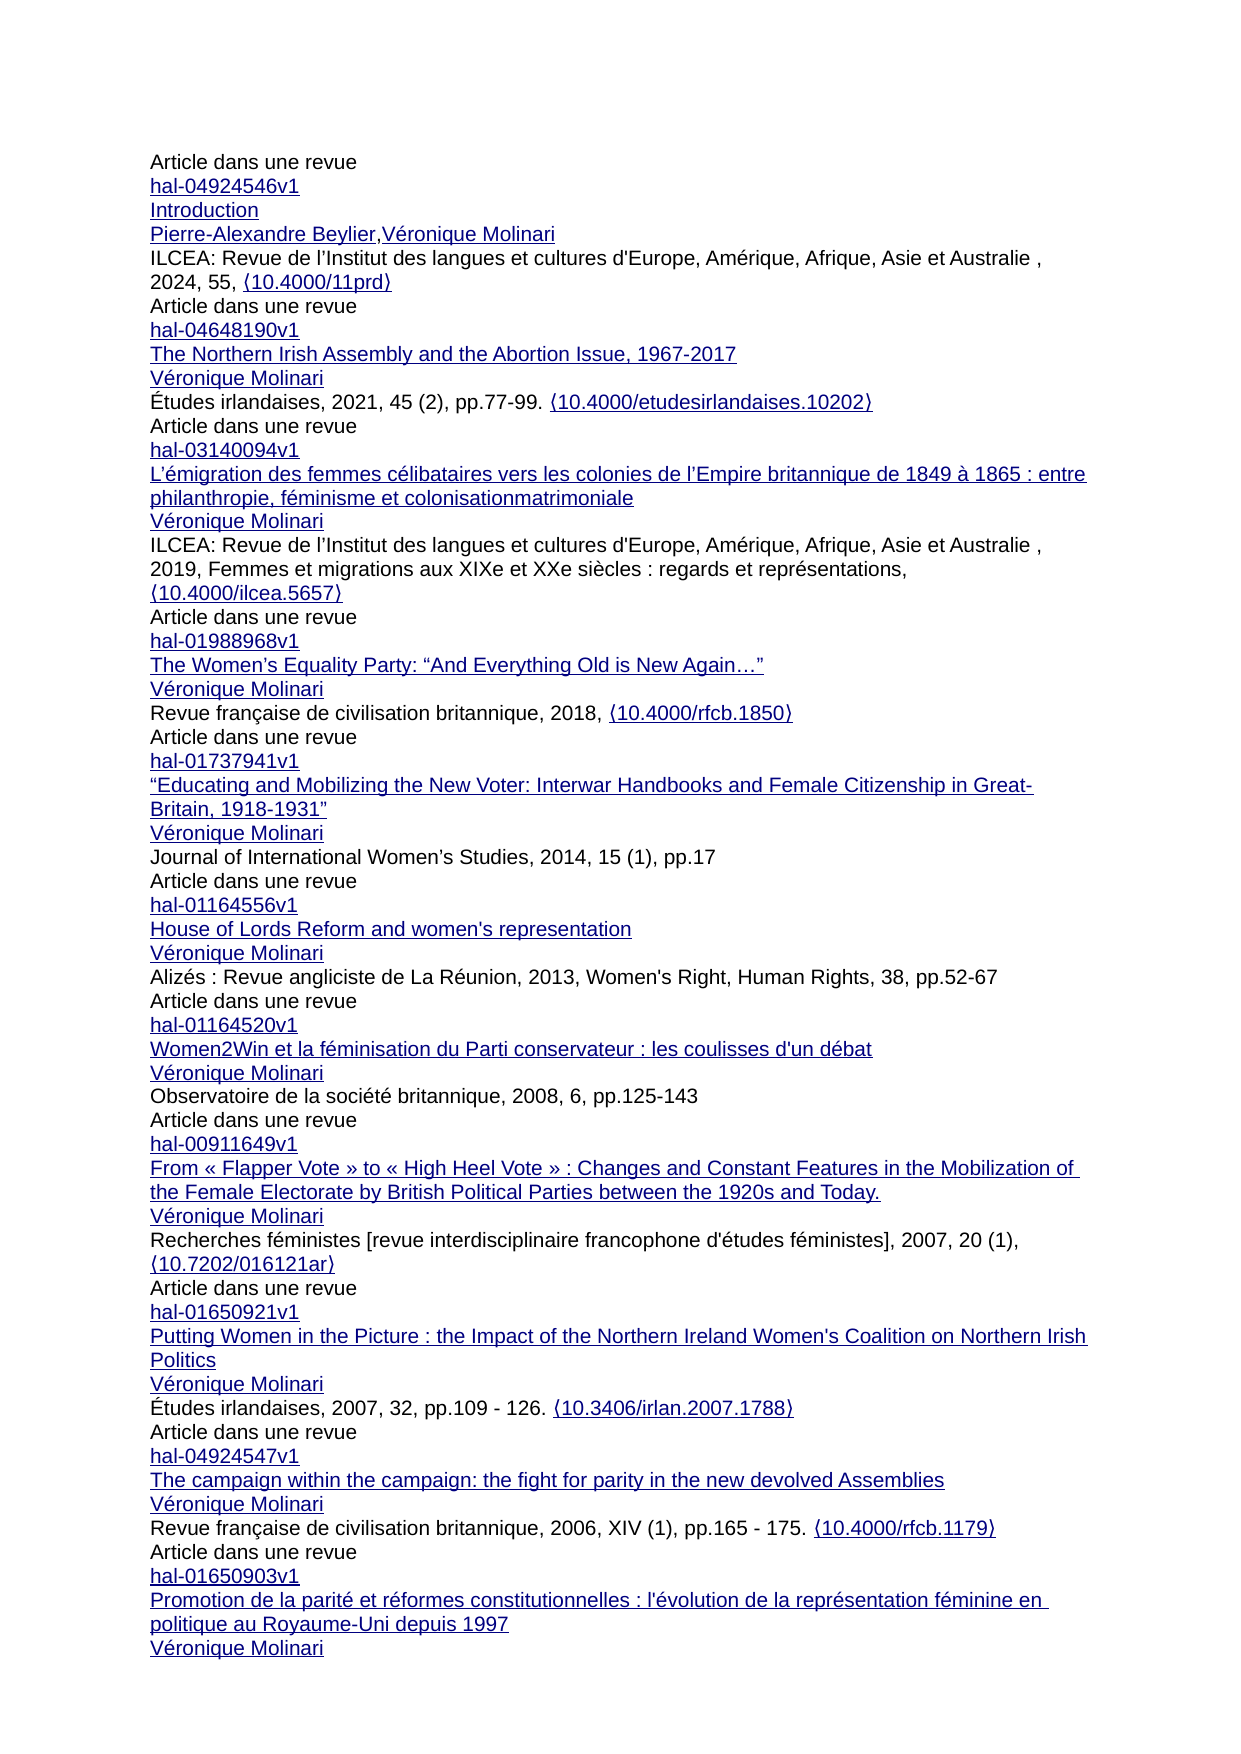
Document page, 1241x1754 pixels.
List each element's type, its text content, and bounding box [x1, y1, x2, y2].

table_cell Article dans une revue hal-04924546v1 [150, 150, 1090, 198]
table_cell L’émigration des femmes célibataires vers les colonies de l’Empire britannique de 1849 à 1865 : entre philanthropie, féminisme et colonisationmatrimoniale Véronique Molinari ILCEA: Revue de l’Institut des langues et cultures d'Europe, Amérique, Afrique, Asie et Australie , 2019, Femmes et migrations aux XIXe et XXe siècles : regards et représentations, ⟨10.4000/ilcea.5657⟩ Article dans une revue hal-01988968v1 [150, 461, 1090, 653]
table_cell The Northern Irish Assembly and the Abortion Issue, 1967-2017 Véronique Molinari Études irlandaises, 2021, 45 (2), pp.77-99. ⟨10.4000/etudesirlandaises.10202⟩ Article dans une revue hal-03140094v1 [150, 342, 1090, 461]
table_cell Promotion de la parité et réformes constitutionnelles : l'évolution de la représentation féminine en politique au Royaume-Uni depuis 1997 Véronique Molinari [150, 1588, 1090, 1659]
table_cell The Women’s Equality Party: “And Everything Old is New Again…” Véronique Molinari Revue française de civilisation britannique, 2018, ⟨10.4000/rfcb.1850⟩ Article dans une revue hal-01737941v1 [150, 653, 1090, 773]
table_cell Introduction Pierre-Alexandre Beylier,Véronique Molinari ILCEA: Revue de l’Institut des langues et cultures d'Europe, Amérique, Afrique, Asie et Australie , 2024, 55, ⟨10.4000/11prd⟩ Article dans une revue hal-04648190v1 [150, 198, 1090, 342]
table_cell Putting Women in the Picture : the Impact of the Northern Ireland Women's Coalition on Northern Irish Politics Véronique Molinari Études irlandaises, 2007, 32, pp.109 - 126. ⟨10.3406/irlan.2007.1788⟩ Article dans une revue hal-04924547v1 [150, 1324, 1090, 1468]
table_cell House of Lords Reform and women's representation Véronique Molinari Alizés : Revue angliciste de La Réunion, 2013, Women's Right, Human Rights, 38, pp.52-67 Article dans une revue hal-01164520v1 [150, 917, 1090, 1036]
table_cell The campaign within the campaign: the fight for parity in the new devolved Assemblies Véronique Molinari Revue française de civilisation britannique, 2006, XIV (1), pp.165 - 175. ⟨10.4000/rfcb.1179⟩ Article dans une revue hal-01650903v1 [150, 1468, 1090, 1587]
table_cell “Educating and Mobilizing the New Voter: Interwar Handbooks and Female Citizenship in Great-Britain, 1918-1931” Véronique Molinari Journal of International Women’s Studies, 2014, 15 (1), pp.17 Article dans une revue hal-01164556v1 [150, 773, 1090, 917]
table_cell Women2Win et la féminisation du Parti conservateur : les coulisses d'un débat Véronique Molinari Observatoire de la société britannique, 2008, 6, pp.125-143 Article dans une revue hal-00911649v1 [150, 1036, 1090, 1156]
table_cell From « Flapper Vote » to « High Heel Vote » : Changes and Constant Features in the Mobilization of the Female Electorate by British Political Parties between the 1920s and Today. Véronique Molinari Recherches féministes [revue interdisciplinaire francophone d'études féministes], 2007, 20 (1), ⟨10.7202/016121ar⟩ Article dans une revue hal-01650921v1 [150, 1156, 1090, 1324]
